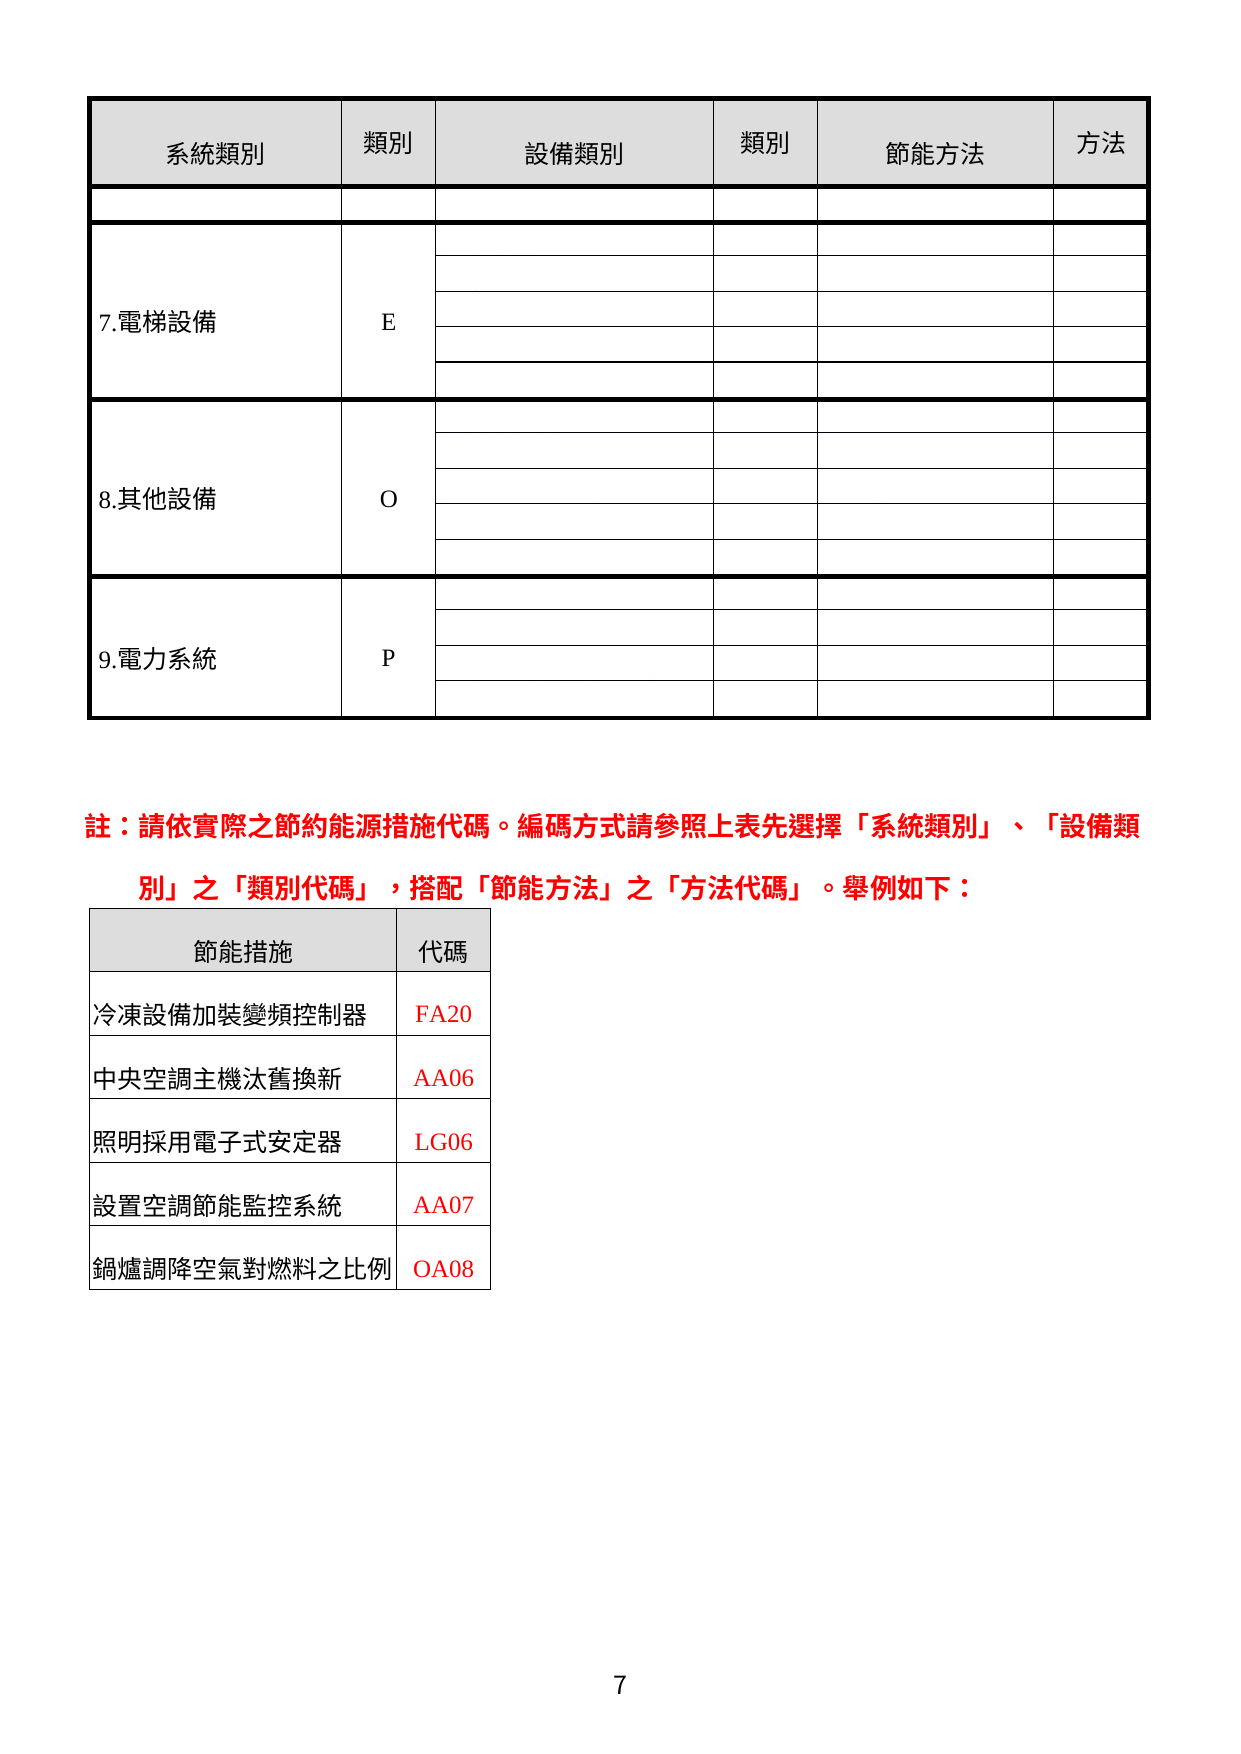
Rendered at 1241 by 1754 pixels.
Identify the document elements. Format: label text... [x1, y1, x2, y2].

table_cell E [342, 225, 435, 397]
table_header 設備類別 [436, 101, 713, 184]
table_cell [81, 908, 89, 971]
table_cell [81, 291, 87, 326]
table_cell [491, 1225, 1159, 1289]
table_cell AA07 [397, 1163, 490, 1225]
table_cell O [342, 402, 435, 574]
table_cell P [342, 579, 435, 716]
table_cell 7.電梯設備 [92, 225, 341, 397]
table_cell [81, 971, 89, 1035]
table_cell 3. 電扶梯 [436, 292, 713, 326]
table_cell A [714, 225, 817, 255]
table_cell [81, 503, 87, 538]
table_cell LG06 [397, 1099, 490, 1162]
table_cell C [714, 189, 817, 220]
table_cell [818, 225, 1053, 255]
table_cell [491, 1098, 1159, 1162]
table_cell 鍋爐調降空氣對燃料之比例 [90, 1226, 396, 1289]
table_cell [81, 1098, 89, 1162]
table_cell 99 [1054, 469, 1146, 503]
table_cell [1151, 468, 1159, 503]
table_cell [1151, 432, 1159, 468]
table_cell 1. 病床梯 [436, 225, 713, 255]
table_cell B [714, 610, 817, 645]
table_cell [818, 681, 1053, 716]
table_cell [491, 971, 1159, 1035]
table_cell 3. 熱泵熱水系統 [436, 469, 713, 503]
table_cell [81, 574, 87, 609]
table_cell [81, 432, 87, 468]
table_cell [1151, 184, 1159, 220]
table_cell [818, 610, 1053, 645]
table_cell C [714, 292, 817, 326]
table_cell 設置空調節能監控系統 [90, 1163, 396, 1225]
table_cell [1054, 402, 1146, 432]
table_cell A [714, 402, 817, 432]
table_cell [81, 184, 87, 220]
table_cell [81, 539, 87, 574]
table_header 系統類別 [92, 101, 341, 184]
table_cell E [714, 363, 817, 397]
table_cell 5. 其他設備 [436, 540, 713, 574]
table_cell 採用功因調整器 [818, 327, 1053, 361]
table_cell [818, 646, 1053, 680]
table_cell 1. 供電負載(功率電壓電流) [436, 579, 713, 609]
table_cell A [714, 579, 817, 609]
table_cell [92, 189, 341, 220]
table_cell [81, 397, 87, 432]
table_cell [1054, 540, 1146, 574]
table_cell 54 [1054, 189, 1146, 220]
table_header [1151, 96, 1159, 184]
table_cell [818, 540, 1053, 574]
table_cell [81, 220, 87, 255]
table_header 節能方法 [818, 101, 1053, 184]
table_cell [81, 468, 87, 503]
table_cell 2. 變壓器 [436, 610, 713, 645]
table_header 類別 代碼 [714, 101, 817, 184]
table_cell [81, 1225, 89, 1289]
table_cell [1151, 645, 1159, 680]
table_cell 61 [1054, 292, 1146, 326]
table_cell E [714, 540, 817, 574]
table_cell 5. 其他設備 [436, 363, 713, 397]
table_cell 其他節能措施 [818, 469, 1053, 503]
table_cell C [714, 469, 817, 503]
table_cell [818, 256, 1053, 291]
table_cell 1. 蒸汽鍋爐 [436, 402, 713, 432]
table_cell [1151, 503, 1159, 538]
table_cell [81, 326, 87, 361]
table_cell [81, 680, 87, 716]
table_cell [1054, 579, 1146, 609]
table_cell 2. 電熱水器 [436, 433, 713, 468]
table_cell [1054, 433, 1146, 468]
table_cell [81, 645, 87, 680]
table_cell [1151, 397, 1159, 432]
table_cell [81, 609, 87, 645]
table_cell [1054, 646, 1146, 680]
table_cell 3. 功因改善進相電容器 [436, 646, 713, 680]
table_cell [81, 1162, 89, 1225]
table_cell 契約容量合理化調整 [818, 292, 1053, 326]
table_cell [1151, 255, 1159, 291]
table_cell C [714, 646, 817, 680]
table_cell AA06 [397, 1036, 490, 1098]
table_cell [81, 361, 87, 397]
table_cell 註：請依實際之節約能源措施代碼。編碼方式請參照上表先選擇「系統類別」、「設備類別」之「類別代碼」，搭配「節能方法」之「方法代碼」。舉例如下： [81, 716, 1159, 908]
table_cell [81, 255, 87, 291]
table_cell [1054, 225, 1146, 255]
table_cell [818, 433, 1053, 468]
table_cell 4. 貨梯 [436, 327, 713, 361]
table_header 方法 代碼 [1054, 101, 1146, 184]
table_cell W [342, 189, 435, 220]
table_cell FA20 [397, 972, 490, 1035]
table_cell OA08 [397, 1226, 490, 1289]
table_header 類別 代碼 [342, 101, 435, 184]
table_cell 中央空調主機汰舊換新 [90, 1036, 396, 1098]
table_cell [1151, 326, 1159, 361]
table_cell 62 [1054, 327, 1146, 361]
table_cell B [714, 433, 817, 468]
table_cell 63 [1054, 363, 1146, 397]
table_cell 採用電壓調整器 [818, 363, 1053, 397]
table_cell [1151, 680, 1159, 716]
table_cell D [714, 681, 817, 716]
table_cell [1151, 574, 1159, 609]
table_cell 節能措施 [90, 909, 396, 971]
table_cell [1151, 291, 1159, 326]
table_cell [1054, 681, 1146, 716]
table_cell [818, 504, 1053, 538]
table_cell [1151, 361, 1159, 397]
table_cell [1151, 539, 1159, 574]
table_cell 8.其他設備 [92, 402, 341, 574]
table_cell 3. 其他設備 [436, 189, 713, 220]
table_cell 4. 製程 [436, 504, 713, 538]
table_cell D [714, 327, 817, 361]
table_cell [491, 908, 1159, 971]
table_cell 照明採用電子式安定器 [90, 1099, 396, 1162]
table_cell [1151, 609, 1159, 645]
table_cell [1054, 610, 1146, 645]
table_cell B [714, 256, 817, 291]
table_cell 代碼 [397, 909, 490, 971]
table_cell 9.電力系統 [92, 579, 341, 716]
table_cell [491, 1035, 1159, 1098]
table_cell [1151, 220, 1159, 255]
table_cell 2. 客梯 [436, 256, 713, 291]
table_cell 採用省電模式 [818, 189, 1053, 220]
table_cell [818, 579, 1053, 609]
table_cell D [714, 504, 817, 538]
table_header [81, 96, 87, 184]
table_cell [491, 1162, 1159, 1225]
table_cell [81, 1035, 89, 1098]
table_cell [1054, 504, 1146, 538]
table_cell 冷凍設備加裝變頻控制器 [90, 972, 396, 1035]
table_cell [1054, 256, 1146, 291]
table_cell 4. 緊急發電機 [436, 681, 713, 716]
table_cell [818, 402, 1053, 432]
